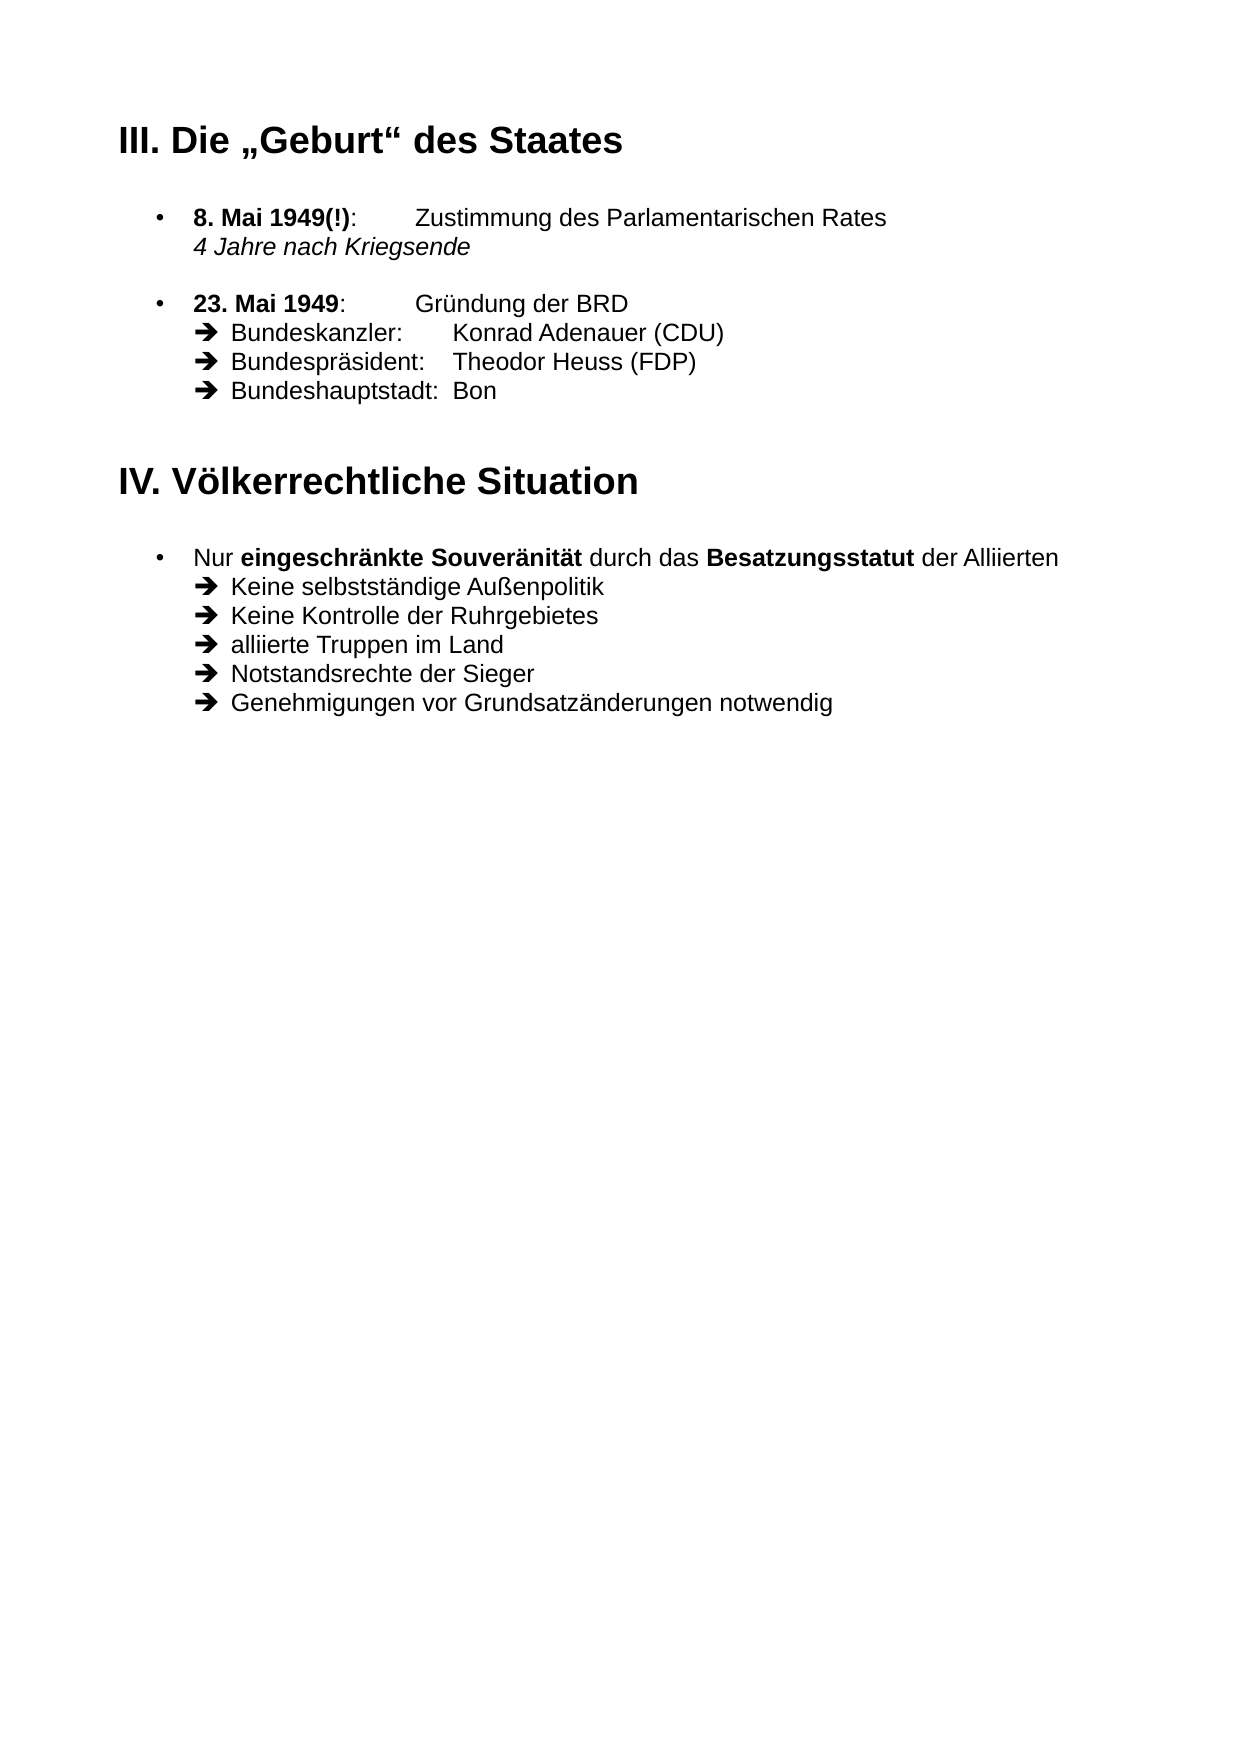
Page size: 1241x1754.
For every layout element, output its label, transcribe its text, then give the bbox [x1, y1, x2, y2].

subtitle IV. Völkerrechtliche Situation [118, 458, 1122, 502]
list alliierte Truppen im Land [193, 630, 1122, 659]
list 8. Mai 1949(!): Zustimmung des Parlamentarischen Rates [156, 203, 1122, 232]
list Bundeshauptstadt: Bon [193, 376, 1122, 405]
list Bundespräsident: Theodor Heuss (FDP) [193, 347, 1122, 376]
list Keine Kontrolle der Ruhrgebietes [193, 601, 1122, 630]
list Genehmigungen vor Grundsatzänderungen notwendig [193, 688, 1122, 717]
list Keine selbstständige Außenpolitik [193, 572, 1122, 601]
list Bundeskanzler: Konrad Adenauer (CDU) [193, 318, 1122, 347]
list Notstandsrechte der Sieger [193, 659, 1122, 688]
list Nur eingeschränkte Souveränität durch das Besatzungsstatut der Alliierten [156, 543, 1122, 572]
list 23. Mai 1949: Gründung der BRD [156, 289, 1122, 318]
list 4 Jahre nach Kriegsende [156, 232, 1122, 261]
subtitle III. Die „Geburt“ des Staates [118, 118, 1122, 162]
